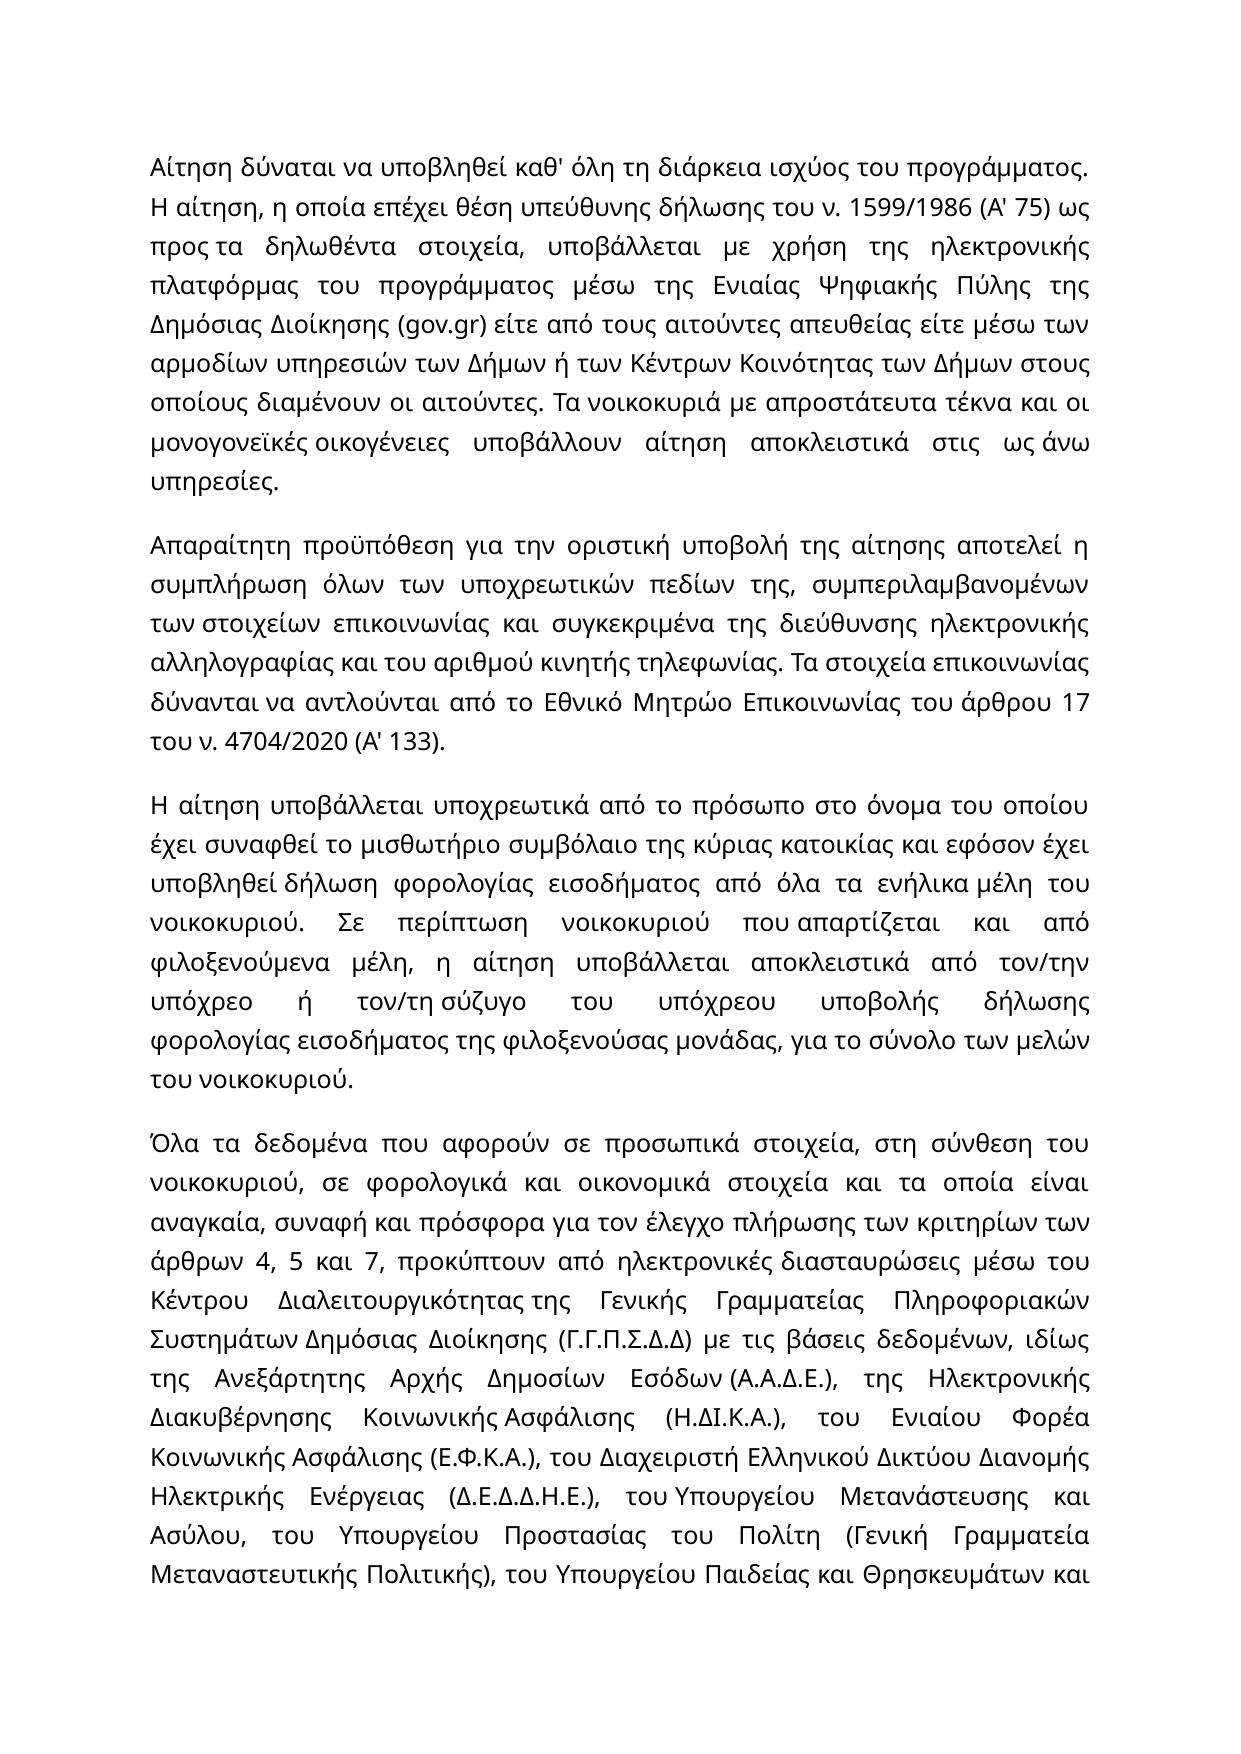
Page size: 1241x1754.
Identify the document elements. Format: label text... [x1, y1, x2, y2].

text Η αίτηση υποβάλλεται υποχρεωτικά από το πρόσωπο στο όνομα του οποίου έχει συναφθεί το μισθωτήριο συμβόλαιο της κύριας κατοικίας και εφόσον έχει υποβληθεί δήλωση φορολογίας εισοδήματος από όλα τα ενήλικα μέλη του νοικοκυριού. Σε περίπτωση νοικοκυριού που απαρτίζεται και από φιλοξενούμενα μέλη, η αίτηση υποβάλλεται αποκλειστικά από τον/την υπόχρεο ή τον/τη σύζυγο του υπόχρεου υποβολής δήλωσης φορολογίας εισοδήματος της φιλοξενούσας μονάδας, για το σύνολο των μελών του νοικοκυριού. [150, 787, 1090, 1096]
text Όλα τα δεδομένα που αφορούν σε προσωπικά στοιχεία, στη σύνθεση του νοικοκυριού, σε φορολογικά και οικονομικά στοιχεία και τα οποία είναι αναγκαία, συναφή και πρόσφορα για τον έλεγχο πλήρωσης των κριτηρίων των άρθρων 4, 5 και 7, προκύπτουν από ηλεκτρονικές διασταυρώσεις μέσω του Κέντρου Διαλειτουργικότητας της Γενικής Γραμματείας Πληροφοριακών Συστημάτων Δημόσιας Διοίκησης (Γ.Γ.Π.Σ.Δ.Δ) με τις βάσεις δεδομένων, ιδίως της Ανεξάρτητης Αρχής Δημοσίων Εσόδων (Α.Α.Δ.Ε.), της Ηλεκτρονικής Διακυβέρνησης Κοινωνικής Ασφάλισης (Η.ΔΙ.Κ.Α.), του Ενιαίου Φορέα Κοινωνικής Ασφάλισης (Ε.Φ.Κ.Α.), του Διαχειριστή Ελληνικού Δικτύου Διανομής Ηλεκτρικής Ενέργειας (Δ.Ε.Δ.Δ.Η.Ε.), του Υπουργείου Μετανάστευσης και Ασύλου, του Υπουργείου Προστασίας του Πολίτη (Γενική Γραμματεία Μεταναστευτικής Πολιτικής), του Υπουργείου Παιδείας και Θρησκευμάτων και [150, 1126, 1090, 1591]
text Απαραίτητη προϋπόθεση για την οριστική υποβολή της αίτησης αποτελεί η συμπλήρωση όλων των υποχρεωτικών πεδίων της, συμπεριλαμβανομένων των στοιχείων επικοινωνίας και συγκεκριμένα της διεύθυνσης ηλεκτρονικής αλληλογραφίας και του αριθμού κινητής τηλεφωνίας. Τα στοιχεία επικοινωνίας δύνανται να αντλούνται από το Εθνικό Μητρώο Επικοινωνίας του άρθρου 17 του ν. 4704/2020 (Α' 133). [150, 527, 1090, 757]
text Αίτηση δύναται να υποβληθεί καθ' όλη τη διάρκεια ισχύος του προγράμματος. Η αίτηση, η οποία επέχει θέση υπεύθυνης δήλωσης του ν. 1599/1986 (Α' 75) ως προς τα δηλωθέντα στοιχεία, υποβάλλεται με χρήση της ηλεκτρονικής πλατφόρμας του προγράμματος μέσω της Ενιαίας Ψηφιακής Πύλης της Δημόσιας Διοίκησης (gov.gr) είτε από τους αιτούντες απευθείας είτε μέσω των αρμοδίων υπηρεσιών των Δήμων ή των Κέντρων Κοινότητας των Δήμων στους οποίους διαμένουν οι αιτούντες. Τα νοικοκυριά με απροστάτευτα τέκνα και οι μονογονεϊκές οικογένειες υποβάλλουν αίτηση αποκλειστικά στις ως άνω υπηρεσίες. [150, 150, 1090, 497]
